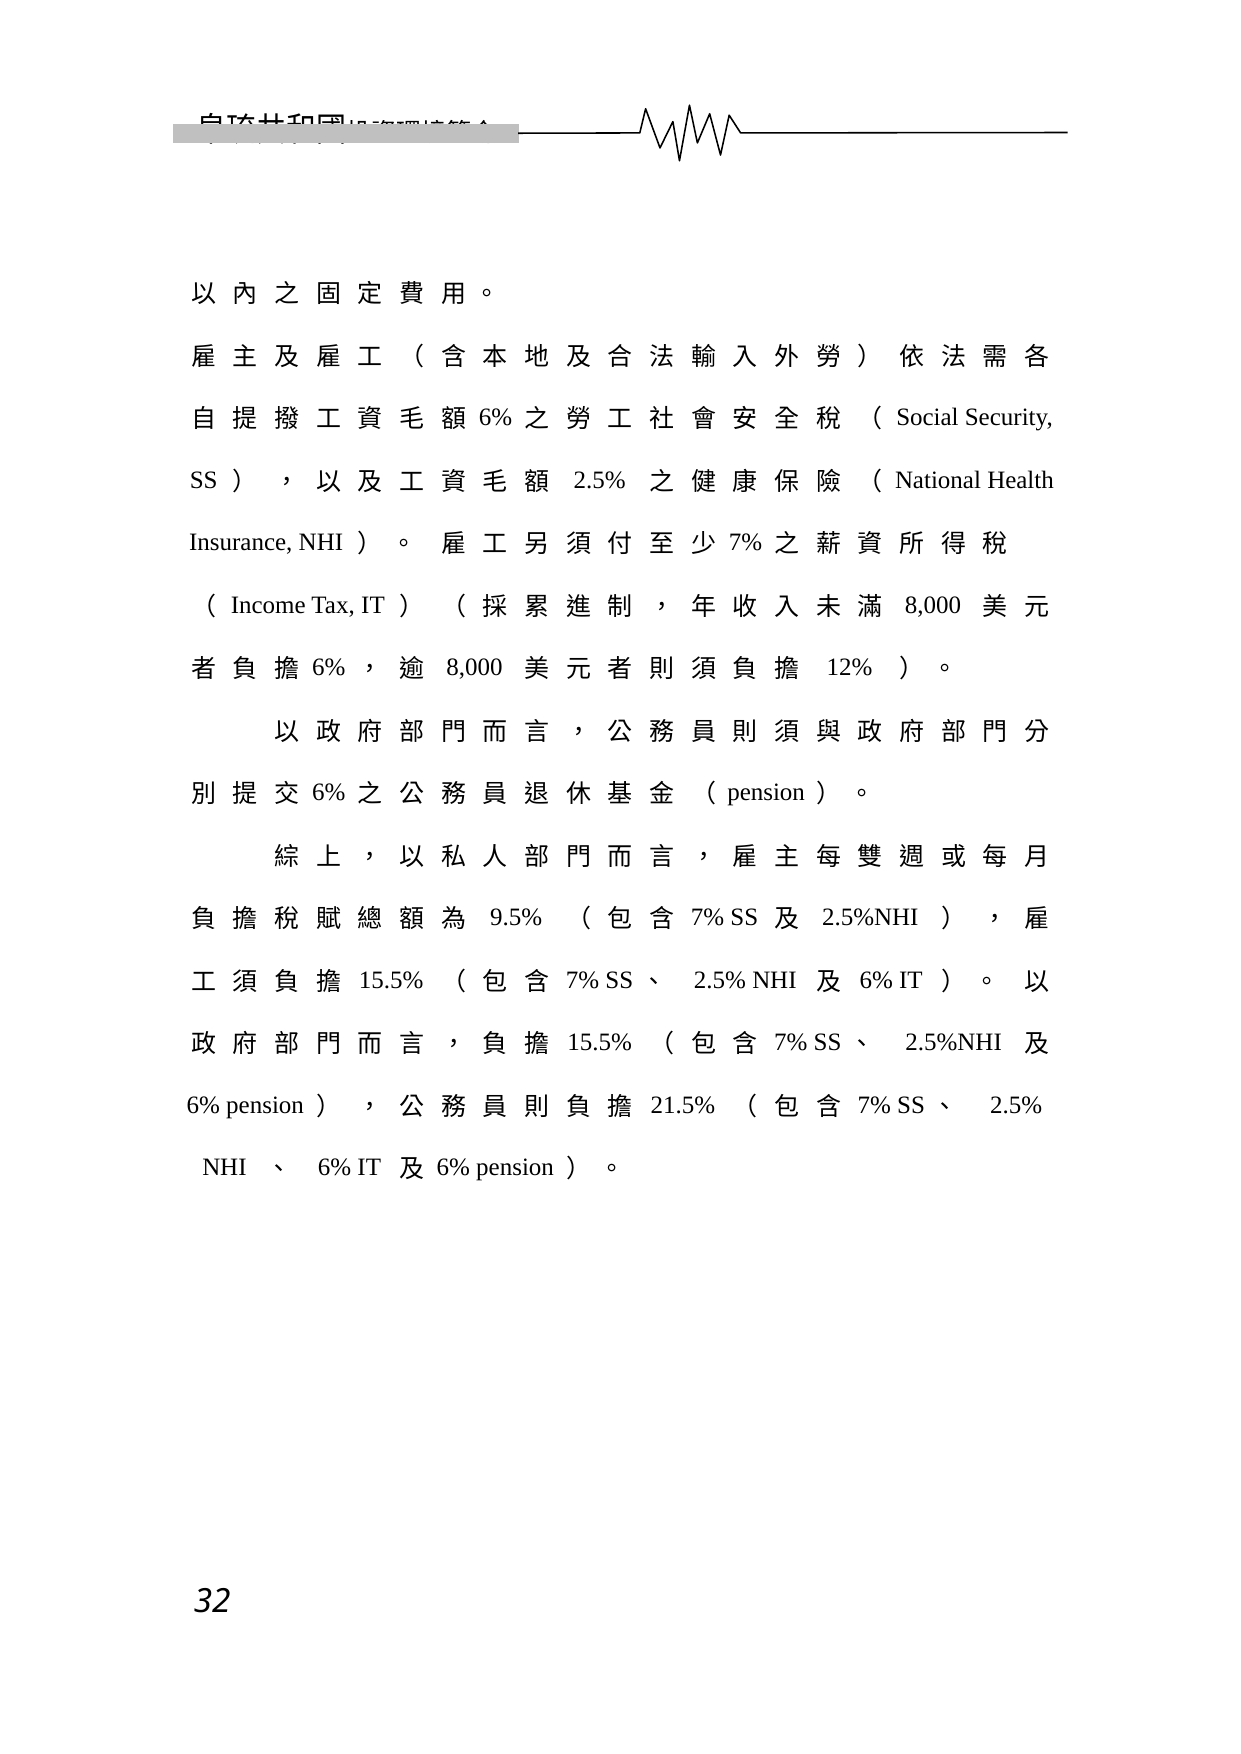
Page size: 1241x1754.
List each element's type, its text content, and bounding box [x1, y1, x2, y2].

text 以內之固定費用。 雇主及雇工（含本地及合法輸入外勞）依法需各自提撥工資毛額6%之勞工社會安全稅（Social Security, SS），以及工資毛額2.5%之健康保險（National Health Insurance, NHI）。雇工另須付至少7%之薪資所得稅（Income Tax, IT）（採累進制，年收入未滿8,000美元者負擔6%，逾8,000美元者則須負擔12%）。 [183, 250, 1058, 688]
text 以政府部門而言，公務員則須與政府部門分別提交6%之公務員退休基金（pension）。 [183, 688, 1058, 813]
text 綜上，以私人部門而言，雇主每雙週或每月負擔稅賦總額為9.5%（包含7% SS及2.5%NHI），雇工須負擔15.5%（包含7% SS、2.5% NHI及6% IT）。以政府部門而言，負擔15.5%（包含7% SS、2.5%NHI及6% pension），公務員則負擔21.5%（包含7% SS、2.5% NHI、6% IT及6% pension）。 [183, 813, 1058, 1188]
